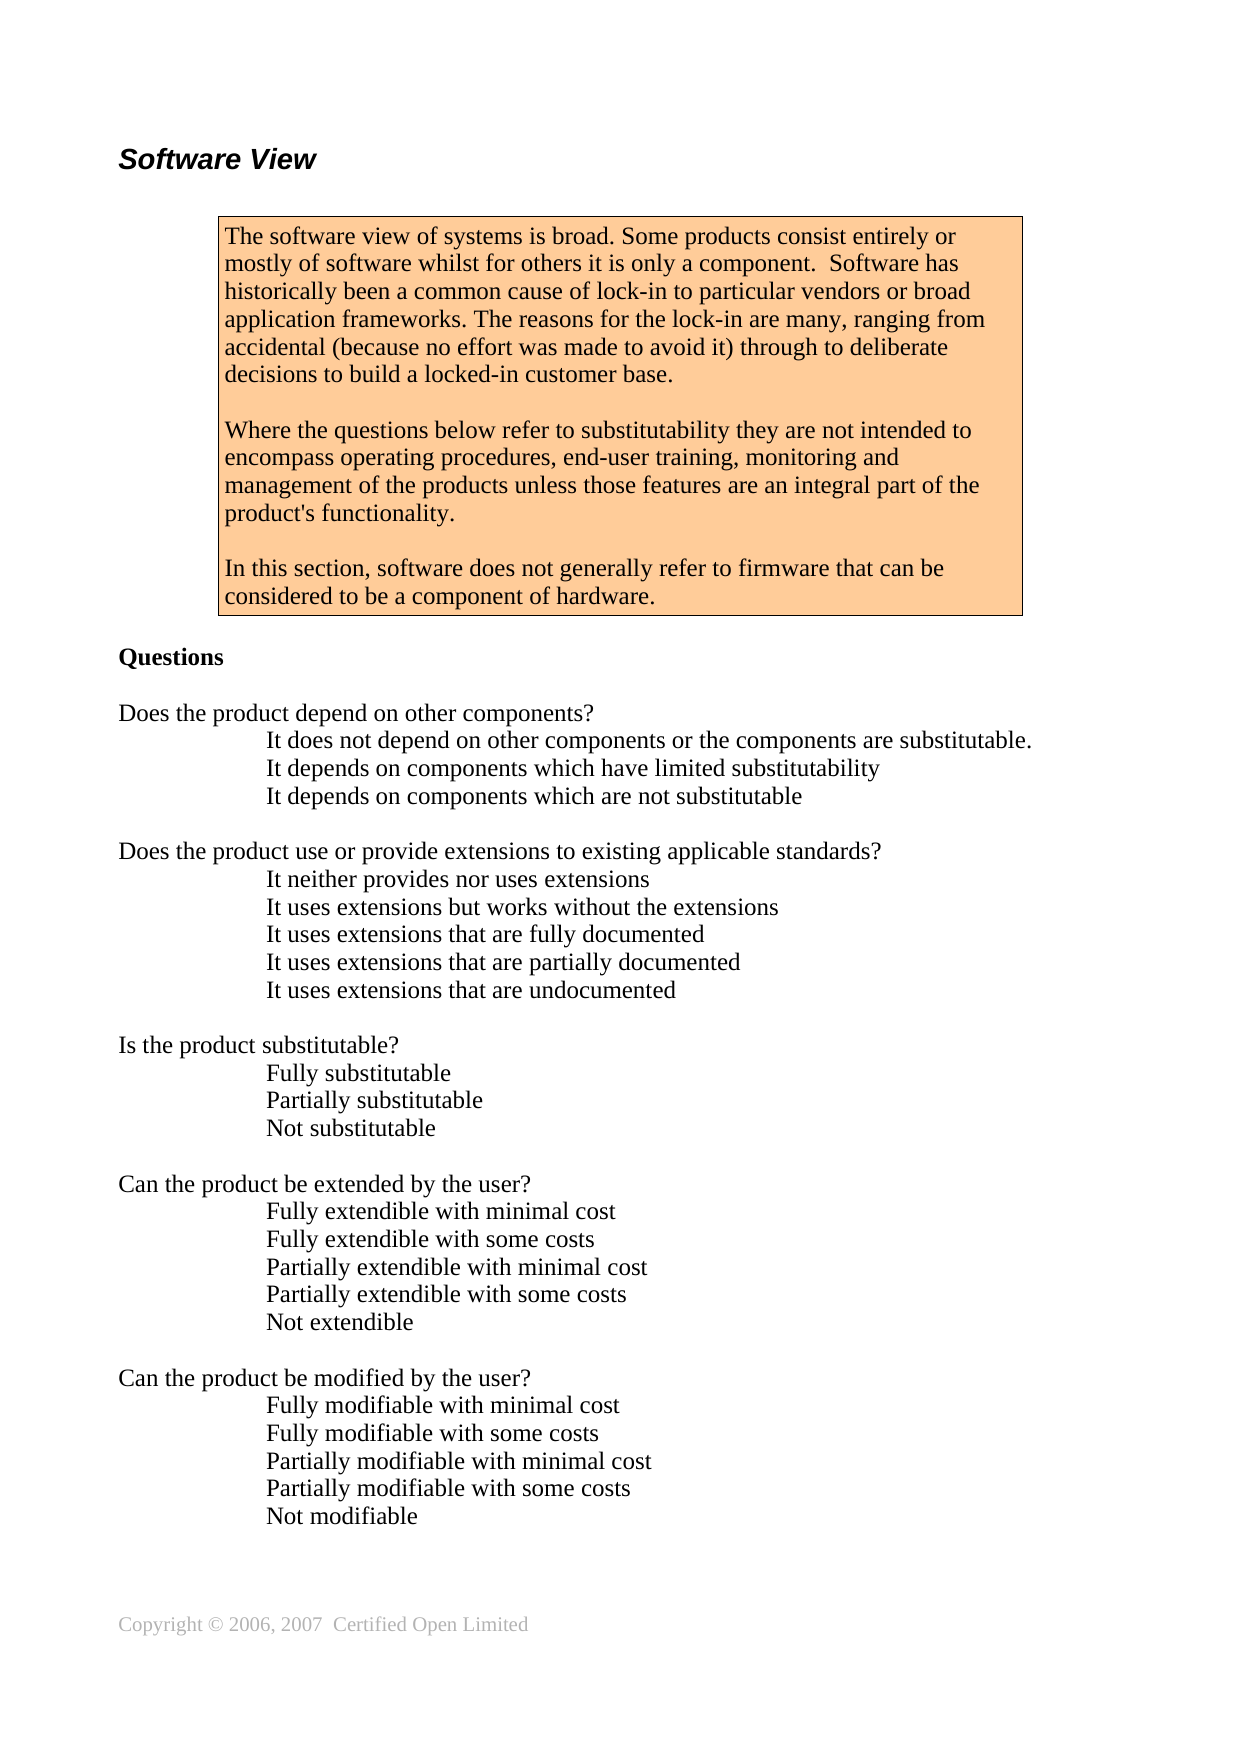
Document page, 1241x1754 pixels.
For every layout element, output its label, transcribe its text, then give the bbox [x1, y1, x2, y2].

text Partially modifiable with some costs [118, 1474, 1122, 1502]
text It does not depend on other components or the components are substitutable. [118, 726, 1122, 754]
text Fully extendible with some costs [118, 1225, 1122, 1253]
text Fully modifiable with some costs [118, 1419, 1122, 1447]
text It uses extensions but works without the extensions [118, 893, 1122, 920]
text It uses extensions that are partially documented [118, 948, 1122, 976]
text Not extendible [118, 1308, 1122, 1336]
table_header The software view of systems is broad. Some products consist entirely or mostly of software whilst for others it is only a component. Software has historically been a common cause of lock-in to particular vendors or broad application frameworks. The reasons for the lock-in are many, ranging from accidental (because no effort was made to avoid it) through to deliberate decisions to build a locked-in customer base. Where the questions below refer to substitutability they are not intended to encompass operating procedures, end-user training, monitoring and management of the products unless those features are an integral part of the product's functionality. In this section, software does not generally refer to firmware that can be considered to be a component of hardware. [219, 217, 1022, 615]
text Partially extendible with some costs [118, 1281, 1122, 1308]
text Can the product be modified by the user? [118, 1364, 1122, 1391]
text It depends on components which are not substitutable [118, 782, 1122, 809]
text Not substitutable [118, 1114, 1122, 1142]
text Does the product depend on other components? [118, 699, 1122, 726]
text Does the product use or provide extensions to existing applicable standards? [118, 837, 1122, 865]
text Partially substitutable [118, 1087, 1122, 1114]
text Partially extendible with minimal cost [118, 1253, 1122, 1281]
text Fully extendible with minimal cost [118, 1197, 1122, 1225]
subtitle Software View [118, 143, 1122, 176]
text Is the product substitutable? [118, 1031, 1122, 1059]
text It uses extensions that are fully documented [118, 920, 1122, 948]
text Fully modifiable with minimal cost [118, 1391, 1122, 1419]
text Fully substitutable [118, 1059, 1122, 1087]
text It depends on components which have limited substitutability [118, 754, 1122, 782]
text Can the product be extended by the user? [118, 1170, 1122, 1197]
text Not modifiable [118, 1502, 1122, 1530]
text Questions [118, 643, 1122, 671]
text It uses extensions that are undocumented [118, 976, 1122, 1003]
text Partially modifiable with minimal cost [118, 1447, 1122, 1474]
text It neither provides nor uses extensions [118, 865, 1122, 893]
